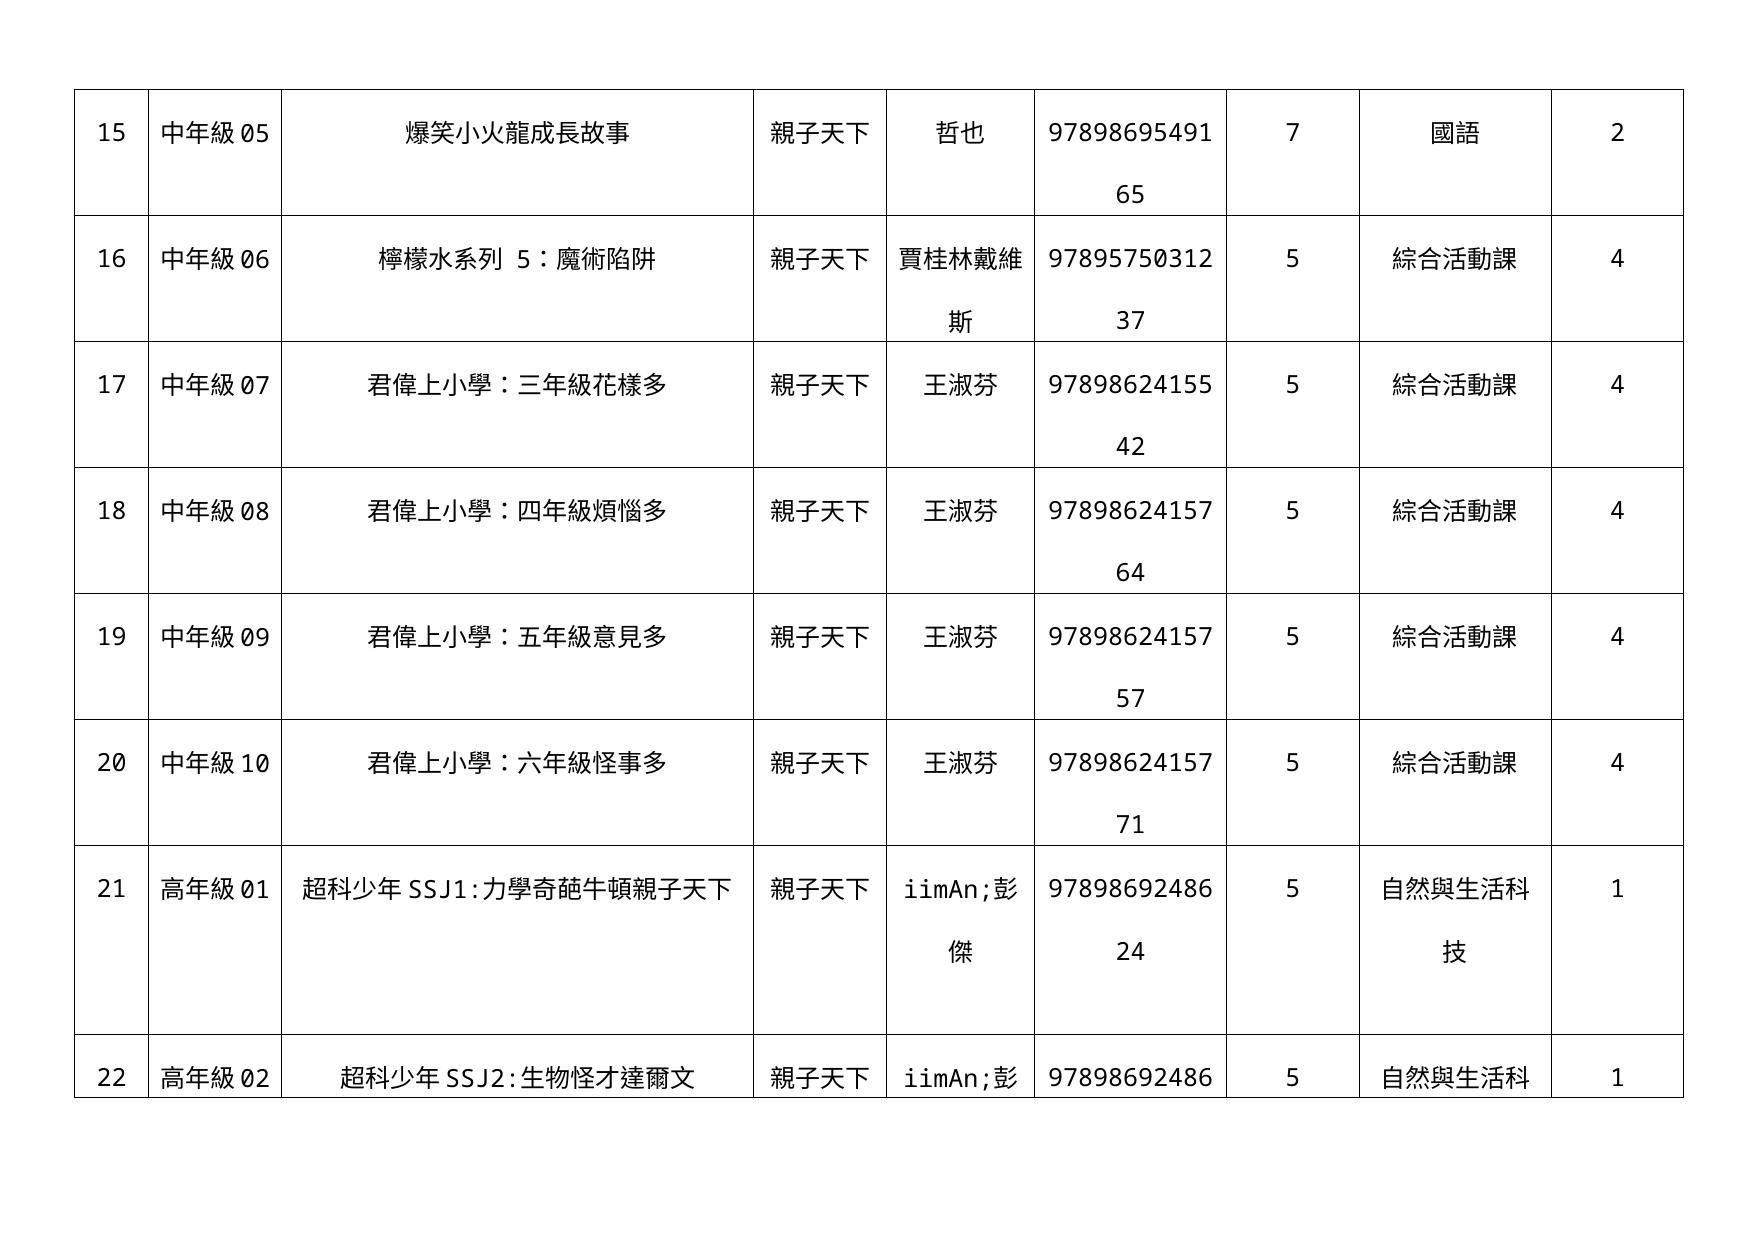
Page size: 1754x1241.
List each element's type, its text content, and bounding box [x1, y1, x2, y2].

table_cell 4 [1552, 342, 1683, 467]
table_cell 5 [1227, 720, 1359, 845]
table_cell 高年級02 [149, 1035, 281, 1097]
table_cell 97898692486 [1035, 1035, 1226, 1097]
table_cell 7 [1227, 90, 1359, 215]
table_cell 中年級08 [149, 468, 281, 593]
table_cell 5 [1227, 468, 1359, 593]
table_cell 親子天下 [754, 216, 886, 341]
table_cell 綜合活動課 [1360, 720, 1551, 845]
table_cell 哲也 [887, 90, 1034, 215]
table_cell 綜合活動課 [1360, 468, 1551, 593]
table_cell 9789862415757 [1035, 594, 1226, 719]
table_cell 親子天下 [754, 594, 886, 719]
table_cell 20 [75, 720, 148, 845]
table_cell 自然與生活科 [1360, 1035, 1551, 1097]
table_cell 綜合活動課 [1360, 342, 1551, 467]
table_cell 賈桂林戴維斯 [887, 216, 1034, 341]
table_cell 爆笑小火龍成長故事 [282, 90, 753, 215]
table_cell iimAn;彭傑 [887, 846, 1034, 1034]
table_cell 21 [75, 846, 148, 1034]
table_cell 親子天下 [754, 468, 886, 593]
table_cell 超科少年SSJ2:生物怪才達爾文 [282, 1035, 753, 1097]
table_cell 9789869248624 [1035, 846, 1226, 1034]
table_cell 親子天下 [754, 90, 886, 215]
table_cell iimAn;彭 [887, 1035, 1034, 1097]
table_cell 22 [75, 1035, 148, 1097]
table_cell 檸檬水系列 5：魔術陷阱 [282, 216, 753, 341]
table_cell 王淑芬 [887, 342, 1034, 467]
table_cell 9789862415771 [1035, 720, 1226, 845]
table_cell 王淑芬 [887, 594, 1034, 719]
table_cell 9789862415542 [1035, 342, 1226, 467]
table_cell 5 [1227, 846, 1359, 1034]
table_cell 君偉上小學：三年級花樣多 [282, 342, 753, 467]
table_cell 4 [1552, 468, 1683, 593]
table_cell 1 [1552, 1035, 1683, 1097]
table_cell 綜合活動課 [1360, 594, 1551, 719]
table_cell 君偉上小學：六年級怪事多 [282, 720, 753, 845]
table_cell 9789869549165 [1035, 90, 1226, 215]
table_cell 4 [1552, 216, 1683, 341]
table_cell 王淑芬 [887, 468, 1034, 593]
table_cell 中年級05 [149, 90, 281, 215]
table_cell 5 [1227, 594, 1359, 719]
table_cell 19 [75, 594, 148, 719]
table_cell 5 [1227, 1035, 1359, 1097]
table_cell 綜合活動課 [1360, 216, 1551, 341]
table_cell 2 [1552, 90, 1683, 215]
table_cell 中年級10 [149, 720, 281, 845]
table_cell 自然與生活科技 [1360, 846, 1551, 1034]
table_cell 9789575031237 [1035, 216, 1226, 341]
table_cell 中年級06 [149, 216, 281, 341]
table_cell 君偉上小學：五年級意見多 [282, 594, 753, 719]
table_cell 親子天下 [754, 1035, 886, 1097]
table_cell 中年級07 [149, 342, 281, 467]
table_cell 15 [75, 90, 148, 215]
table_cell 16 [75, 216, 148, 341]
table_cell 親子天下 [754, 342, 886, 467]
table_cell 17 [75, 342, 148, 467]
table_cell 高年級01 [149, 846, 281, 1034]
table_cell 國語 [1360, 90, 1551, 215]
table_cell 5 [1227, 342, 1359, 467]
table_cell 超科少年SSJ1:力學奇葩牛頓親子天下 [282, 846, 753, 1034]
table_cell 5 [1227, 216, 1359, 341]
table_cell 中年級09 [149, 594, 281, 719]
table_cell 親子天下 [754, 720, 886, 845]
table_cell 18 [75, 468, 148, 593]
table_cell 親子天下 [754, 846, 886, 1034]
table_cell 君偉上小學：四年級煩惱多 [282, 468, 753, 593]
table_cell 4 [1552, 594, 1683, 719]
table_cell 4 [1552, 720, 1683, 845]
table_cell 王淑芬 [887, 720, 1034, 845]
table_cell 1 [1552, 846, 1683, 1034]
table_cell 9789862415764 [1035, 468, 1226, 593]
